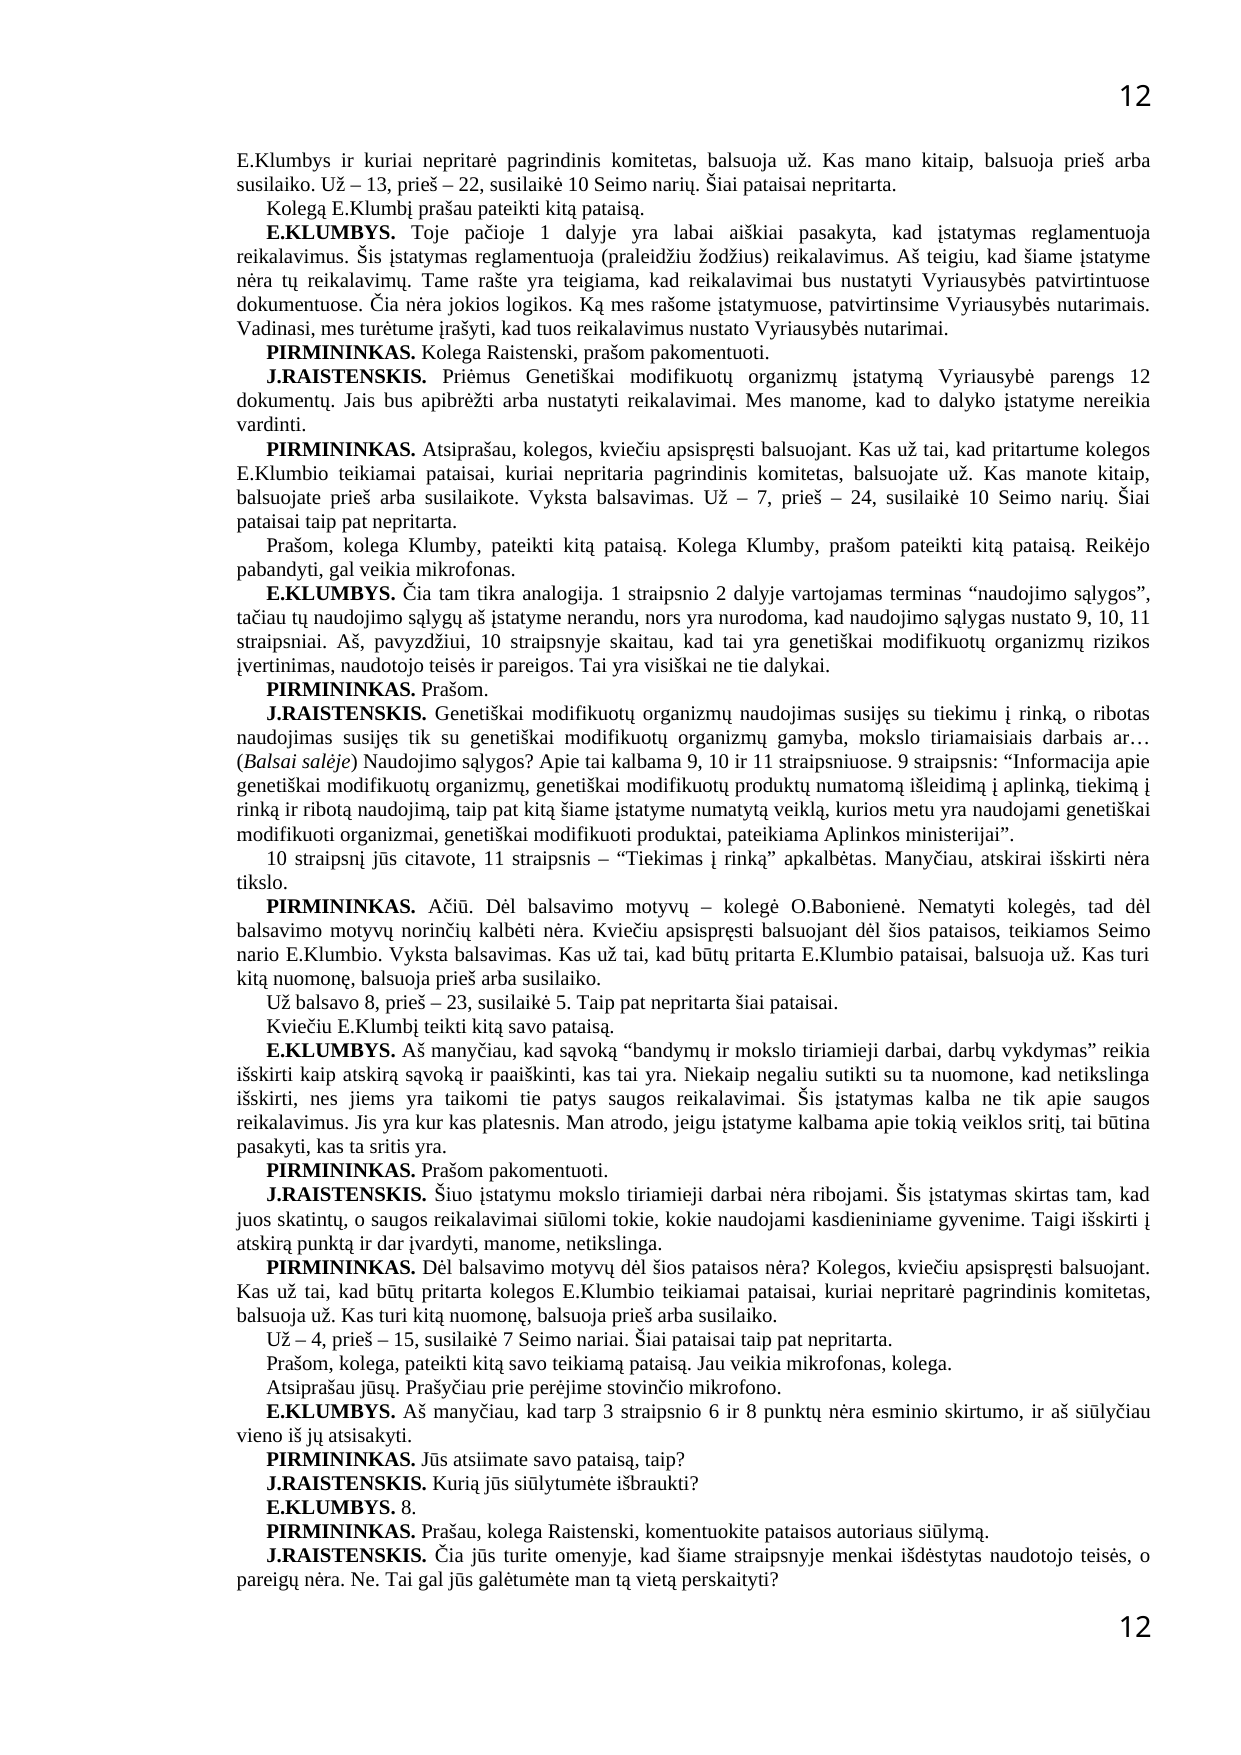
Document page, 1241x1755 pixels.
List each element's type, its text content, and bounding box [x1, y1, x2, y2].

text E.KLUMBYS. Toje pačioje 1 dalyje yra labai aiškiai pasakyta, kad įstatymas reglamentuoja reikalavimus. Šis įstatymas reglamentuoja (praleidžiu žodžius) reikalavimus. Aš teigiu, kad šiame įstatyme nėra tų reikalavimų. Tame rašte yra teigiama, kad reikalavimai bus nustatyti Vyriausybės patvirtintuose dokumentuose. Čia nėra jokios logikos. Ką mes rašome įstatymuose, patvirtinsime Vyriausybės nutarimais. Vadinasi, mes turėtume įrašyti, kad tuos reikalavimus nustato Vyriausybės nutarimai. [236, 220, 1152, 340]
text PIRMININKAS. Ačiū. Dėl balsavimo motyvų – kolegė O.Babonienė. Nematyti kolegės, tad dėl balsavimo motyvų norinčių kalbėti nėra. Kviečiu apsispręsti balsuojant dėl šios pataisos, teikiamos Seimo nario E.Klumbio. Vyksta balsavimas. Kas už tai, kad būtų pritarta E.Klumbio pataisai, balsuoja už. Kas turi kitą nuomonę, balsuoja prieš arba susilaiko. [236, 894, 1152, 990]
text Atsiprašau jūsų. Prašyčiau prie perėjime stovinčio mikrofono. [236, 1375, 1152, 1399]
text PIRMININKAS. Kolega Raistenski, prašom pakomentuoti. [236, 340, 1152, 364]
text Už balsavo 8, prieš – 23, susilaikė 5. Taip pat nepritarta šiai pataisai. [236, 990, 1152, 1014]
text E.KLUMBYS. Aš manyčiau, kad sąvoką “bandymų ir mokslo tiriamieji darbai, darbų vykdymas” reikia išskirti kaip atskirą sąvoką ir paaiškinti, kas tai yra. Niekaip negaliu sutikti su ta nuomone, kad netikslinga išskirti, nes jiems yra taikomi tie patys saugos reikalavimai. Šis įstatymas kalba ne tik apie saugos reikalavimus. Jis yra kur kas platesnis. Man atrodo, jeigu įstatyme kalbama apie tokią veiklos sritį, tai būtina pasakyti, kas ta sritis yra. [236, 1038, 1152, 1158]
text E.KLUMBYS. Aš manyčiau, kad tarp 3 straipsnio 6 ir 8 punktų nėra esminio skirtumo, ir aš siūlyčiau vieno iš jų atsisakyti. [236, 1399, 1152, 1447]
text E.KLUMBYS. Čia tam tikra analogija. 1 straipsnio 2 dalyje vartojamas terminas “naudojimo sąlygos”, tačiau tų naudojimo sąlygų aš įstatyme nerandu, nors yra nurodoma, kad naudojimo sąlygas nustato 9, 10, 11 straipsniai. Aš, pavyzdžiui, 10 straipsnyje skaitau, kad tai yra genetiškai modifikuotų organizmų rizikos įvertinimas, naudotojo teisės ir pareigos. Tai yra visiškai ne tie dalykai. [236, 581, 1152, 677]
text PIRMININKAS. Prašom pakomentuoti. [236, 1158, 1152, 1182]
text PIRMININKAS. Dėl balsavimo motyvų dėl šios pataisos nėra? Kolegos, kviečiu apsispręsti balsuojant. Kas už tai, kad būtų pritarta kolegos E.Klumbio teikiamai pataisai, kuriai nepritarė pagrindinis komitetas, balsuoja už. Kas turi kitą nuomonę, balsuoja prieš arba susilaiko. [236, 1254, 1152, 1327]
text E.Klumbys ir kuriai nepritarė pagrindinis komitetas, balsuoja už. Kas mano kitaip, balsuoja prieš arba susilaiko. Už – 13, prieš – 22, susilaikė 10 Seimo narių. Šiai pataisai nepritarta. [236, 148, 1152, 196]
text Kolegą E.Klumbį prašau pateikti kitą pataisą. [236, 196, 1152, 220]
text Prašom, kolega, pateikti kitą savo teikiamą pataisą. Jau veikia mikrofonas, kolega. [236, 1351, 1152, 1375]
text J.RAISTENSKIS. Kurią jūs siūlytumėte išbraukti? [236, 1471, 1152, 1495]
text PIRMININKAS. Prašom. [236, 677, 1152, 701]
text PIRMININKAS. Jūs atsiimate savo pataisą, taip? [236, 1447, 1152, 1471]
text J.RAISTENSKIS. Čia jūs turite omenyje, kad šiame straipsnyje menkai išdėstytas naudotojo teisės, o pareigų nėra. Ne. Tai gal jūs galėtumėte man tą vietą perskaityti? [236, 1543, 1152, 1591]
text Prašom, kolega Klumby, pateikti kitą pataisą. Kolega Klumby, prašom pateikti kitą pataisą. Reikėjo pabandyti, gal veikia mikrofonas. [236, 533, 1152, 581]
text PIRMININKAS. Atsiprašau, kolegos, kviečiu apsispręsti balsuojant. Kas už tai, kad pritartume kolegos E.Klumbio teikiamai pataisai, kuriai nepritaria pagrindinis komitetas, balsuojate už. Kas manote kitaip, balsuojate prieš arba susilaikote. Vyksta balsavimas. Už – 7, prieš – 24, susilaikė 10 Seimo narių. Šiai pataisai taip pat nepritarta. [236, 436, 1152, 533]
text Už – 4, prieš – 15, susilaikė 7 Seimo nariai. Šiai pataisai taip pat nepritarta. [236, 1327, 1152, 1351]
text J.RAISTENSKIS. Genetiškai modifikuotų organizmų naudojimas susijęs su tiekimu į rinką, o ribotas naudojimas susijęs tik su genetiškai modifikuotų organizmų gamyba, mokslo tiriamaisiais darbais ar… (Balsai salėje) Naudojimo sąlygos? Apie tai kalbama 9, 10 ir 11 straipsniuose. 9 straipsnis: “Informacija apie genetiškai modifikuotų organizmų, genetiškai modifikuotų produktų numatomą išleidimą į aplinką, tiekimą į rinką ir ribotą naudojimą, taip pat kitą šiame įstatyme numatytą veiklą, kurios metu yra naudojami genetiškai modifikuoti organizmai, genetiškai modifikuoti produktai, pateikiama Aplinkos ministerijai”. [236, 701, 1152, 846]
text J.RAISTENSKIS. Šiuo įstatymu mokslo tiriamieji darbai nėra ribojami. Šis įstatymas skirtas tam, kad juos skatintų, o saugos reikalavimai siūlomi tokie, kokie naudojami kasdieniniame gyvenime. Taigi išskirti į atskirą punktą ir dar įvardyti, manome, netikslinga. [236, 1182, 1152, 1254]
text E.KLUMBYS. 8. [236, 1495, 1152, 1519]
text Kviečiu E.Klumbį teikti kitą savo pataisą. [236, 1014, 1152, 1038]
text J.RAISTENSKIS. Priėmus Genetiškai modifikuotų organizmų įstatymą Vyriausybė parengs 12 dokumentų. Jais bus apibrėžti arba nustatyti reikalavimai. Mes manome, kad to dalyko įstatyme nereikia vardinti. [236, 364, 1152, 436]
text PIRMININKAS. Prašau, kolega Raistenski, komentuokite pataisos autoriaus siūlymą. [236, 1519, 1152, 1543]
text 10 straipsnį jūs citavote, 11 straipsnis – “Tiekimas į rinką” apkalbėtas. Manyčiau, atskirai išskirti nėra tikslo. [236, 846, 1152, 894]
